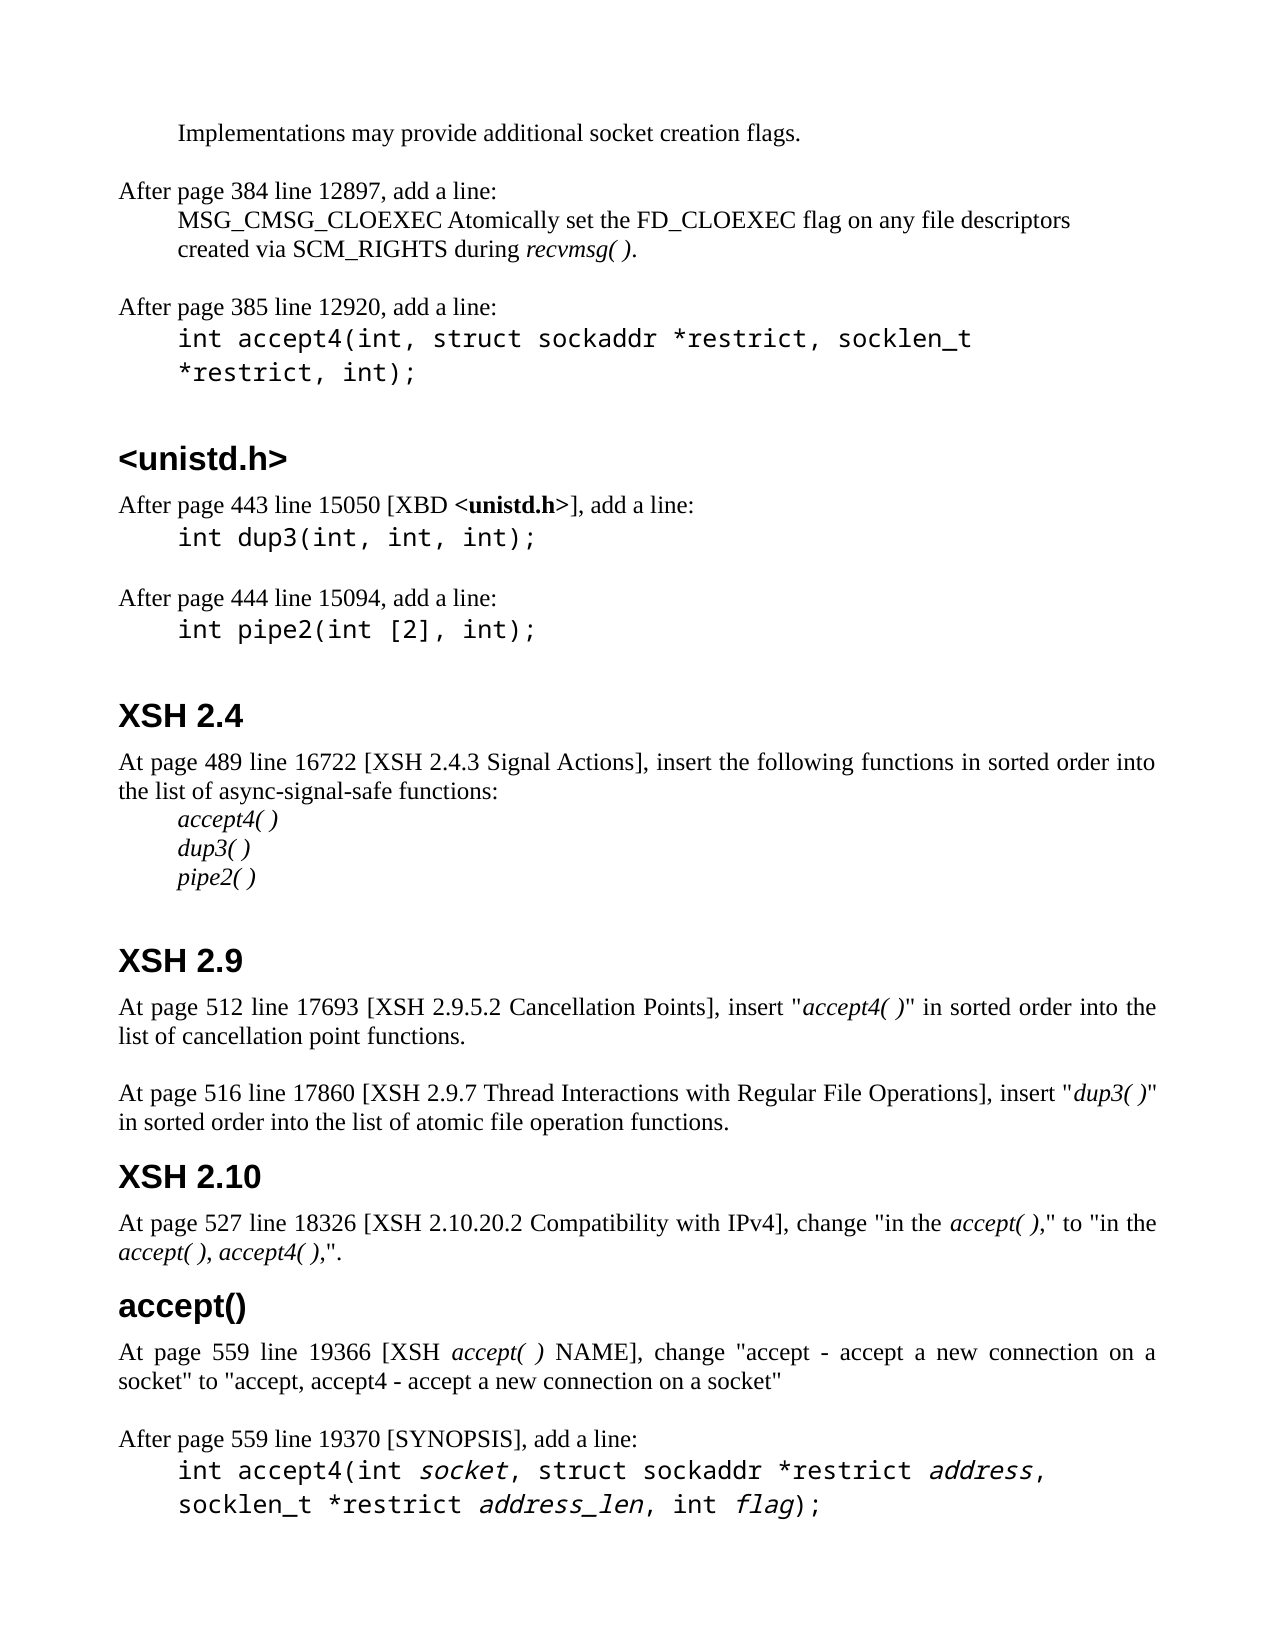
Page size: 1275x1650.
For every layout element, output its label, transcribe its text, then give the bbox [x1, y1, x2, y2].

subtitle accept() [118, 1286, 1157, 1325]
text Implementations may provide additional socket creation flags. [177, 118, 1098, 147]
text MSG_CMSG_CLOEXEC Atomically set the FD_CLOEXEC flag on any file descriptors created via SCM_RIGHTS during recvmsg( ). [177, 205, 1098, 263]
subtitle <unistd.h> [118, 439, 1157, 478]
text At page 489 line 16722 [XSH 2.4.3 Signal Actions], insert the following functions in sorted order into the list of async-signal-safe functions: [118, 747, 1157, 804]
text At page 527 line 18326 [XSH 2.10.20.2 Compatibility with IPv4], change "in the accept( )," to "in the accept( ), accept4( ),". [118, 1208, 1157, 1265]
text After page 444 line 15094, add a line: [118, 583, 1157, 611]
text After page 385 line 12920, add a line: [118, 292, 1157, 321]
subtitle XSH 2.10 [118, 1157, 1157, 1195]
text pipe2( ) [177, 862, 1098, 891]
text int dup3(int, int, int); [177, 519, 1098, 553]
text After page 443 line 15050 [XBD <unistd.h>], add a line: [118, 490, 1157, 519]
text int accept4(int socket, struct sockaddr *restrict address, socklen_t *restrict address_len, int flag); [177, 1452, 1098, 1521]
text accept4( ) [177, 804, 1098, 833]
text dup3( ) [177, 833, 1098, 862]
subtitle XSH 2.9 [118, 941, 1157, 980]
subtitle XSH 2.4 [118, 696, 1157, 734]
text int pipe2(int [2], int); [177, 611, 1098, 646]
text After page 384 line 12897, add a line: [118, 176, 1157, 205]
text At page 512 line 17693 [XSH 2.9.5.2 Cancellation Points], insert "accept4( )" in sorted order into the list of cancellation point functions. [118, 992, 1157, 1050]
text int accept4(int, struct sockaddr *restrict, socklen_t *restrict, int); [177, 321, 1098, 389]
text At page 516 line 17860 [XSH 2.9.7 Thread Interactions with Regular File Operations], insert "dup3( )" in sorted order into the list of atomic file operation functions. [118, 1078, 1157, 1136]
text After page 559 line 19370 [SYNOPSIS], add a line: [118, 1424, 1157, 1452]
text At page 559 line 19366 [XSH accept( ) NAME], change "accept - accept a new connection on a socket" to "accept, accept4 - accept a new connection on a socket" [118, 1337, 1157, 1395]
